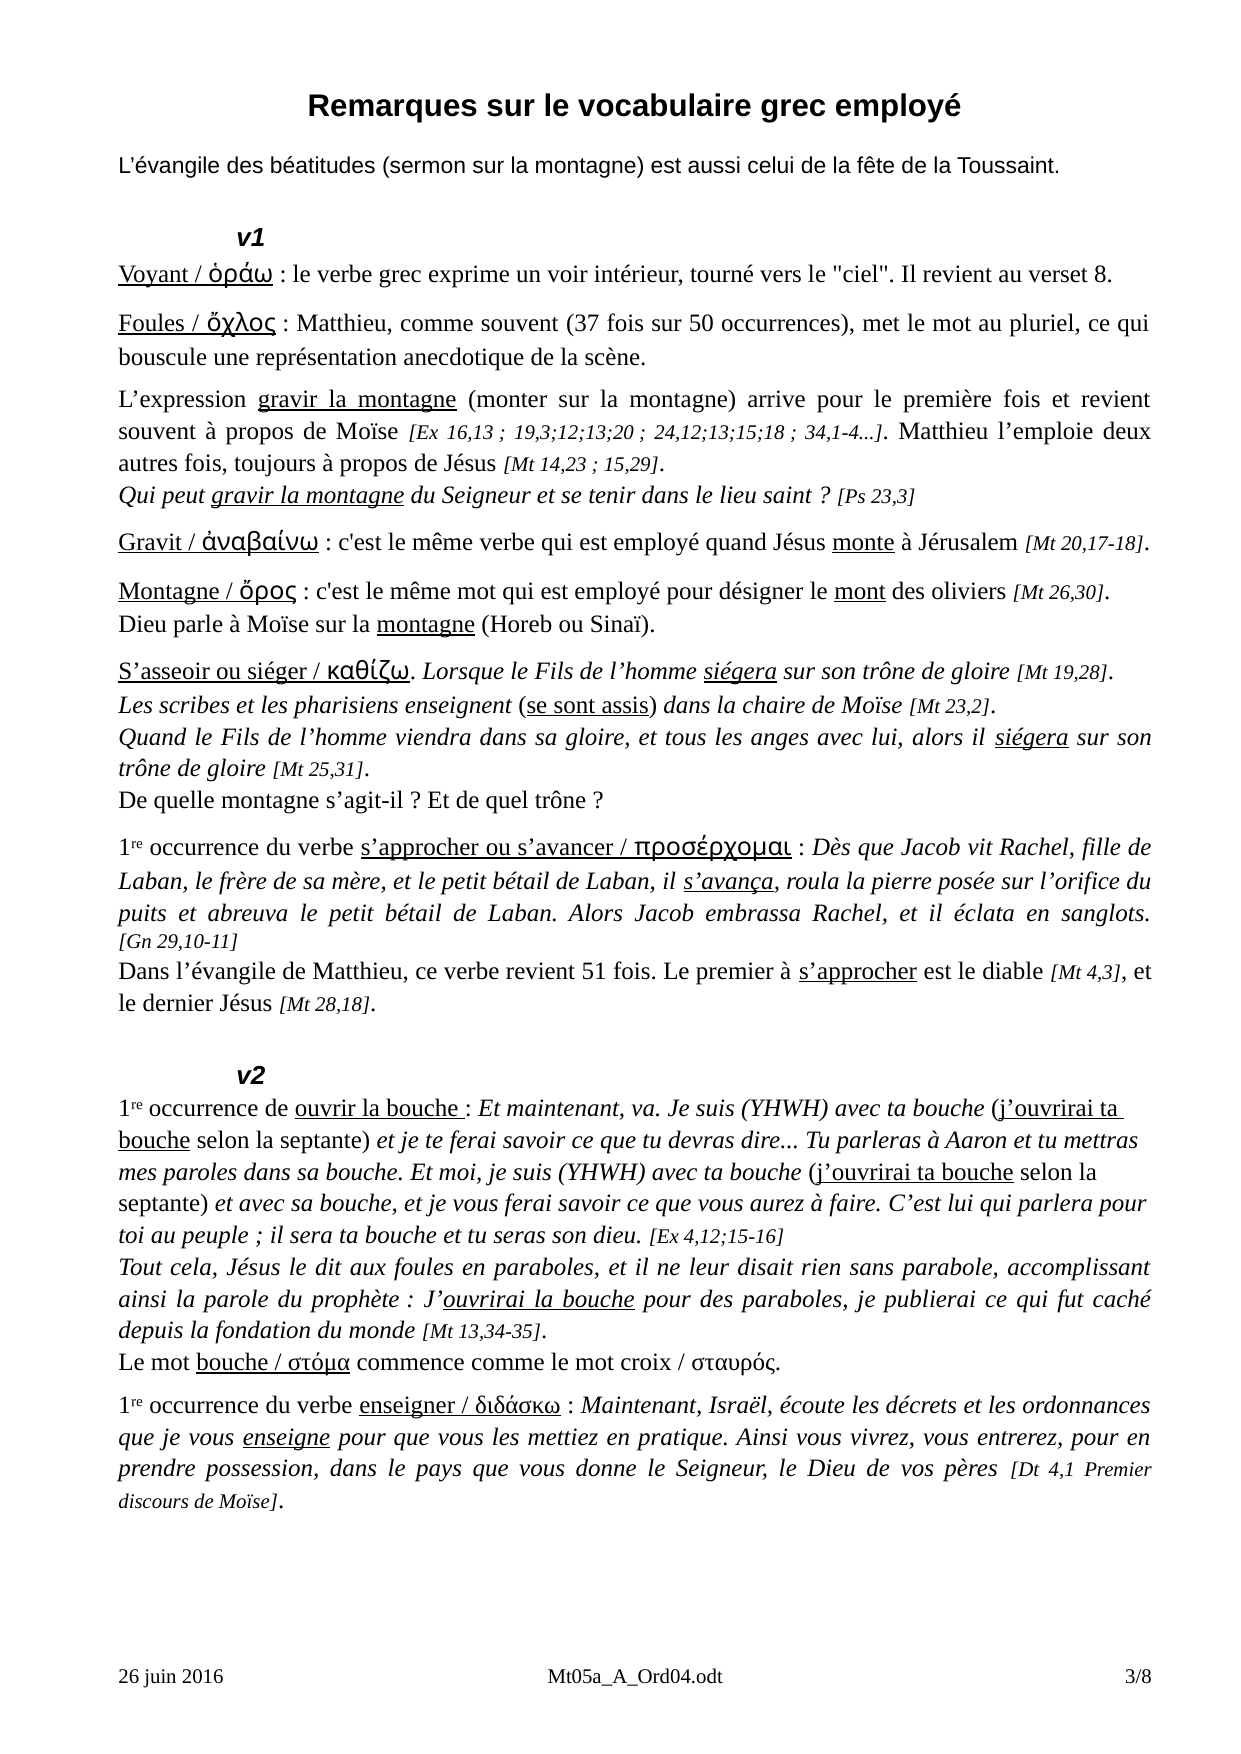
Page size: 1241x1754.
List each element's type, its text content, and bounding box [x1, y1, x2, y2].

text Qui peut gravir la montagne du Seigneur et se tenir dans le lieu saint ? [Ps 23,3] [118, 481, 1152, 509]
text 1ʳᵉ occurrence du verbe enseigner / διδάσκω : Maintenant, Israël, écoute les décrets et les ordonnances que je vous enseigne pour que vous les mettiez en pratique. Ainsi vous vivrez, vous entrerez, pour en prendre possession, dans le pays que vous donne le Seigneur, le Dieu de vos pères [Dt 4,1 Premier discours de Moïse]. [118, 1391, 1152, 1514]
subtitle Remarques sur le vocabulaire grec employé [118, 88, 1152, 123]
text Foules / ὄχλος : Matthieu, comme souvent (37 fois sur 50 occurrences), met le mot au pluriel, ce qui bouscule une représentation anecdotique de la scène. [118, 305, 1152, 371]
text Montagne / ὄρος : c'est le même mot qui est employé pour désigner le mont des oliviers [Mt 26,30]. [118, 572, 1152, 606]
text 1ʳᵉ occurrence de ouvrir la bouche : Et maintenant, va. Je suis (YHWH) avec ta bouche (j’ouvrirai ta bouche selon la septante) et je te ferai savoir ce que tu devras dire... Tu parleras à Aaron et tu mettras mes paroles dans sa bouche. Et moi, je suis (YHWH) avec ta bouche (j’ouvrirai ta bouche selon la septante) et avec sa bouche, et je vous ferai savoir ce que vous aurez à faire. C’est lui qui parlera pour toi au peuple ; il sera ta bouche et tu seras son dieu. [Ex 4,12;15-16] [118, 1094, 1152, 1249]
text 1ʳᵉ occurrence du verbe s’approcher ou s’avancer / προσέρχομαι : Dès que Jacob vit Rachel, fille de Laban, le frère de sa mère, et le petit bétail de Laban, il s’avança, roula la pierre posée sur l’orifice du puits et abreuva le petit bétail de Laban. Alors Jacob embrassa Rachel, et il éclata en sanglots. [Gn 29,10-11] [118, 829, 1152, 953]
text De quelle montagne s’agit-il ? Et de quel trône ? [118, 786, 1152, 814]
text L’expression gravir la montagne (monter sur la montagne) arrive pour le première fois et revient souvent à propos de Moïse [Ex 16,13 ; 19,3;12;13;20 ; 24,12;13;15;18 ; 34,1-4...]. Matthieu l’emploie deux autres fois, toujours à propos de Jésus [Mt 14,23 ; 15,29]. [118, 386, 1152, 477]
subtitle v2 [236, 1061, 1152, 1090]
text Le mot bouche / στόμα commence comme le mot croix / σταυρός. [118, 1348, 1152, 1376]
text Les scribes et les pharisiens enseignent (se sont assis) dans la chaire de Moïse [Mt 23,2]. [118, 691, 1152, 719]
text Gravit / ἀναβαίνω : c'est le même verbe qui est employé quand Jésus monte à Jérusalem [Mt 20,17-18]. [118, 523, 1152, 557]
text S’asseoir ou siéger / καθίζω. Lorsque le Fils de l’homme siégera sur son trône de gloire [Mt 19,28]. [118, 653, 1152, 687]
text L’évangile des béatitudes (sermon sur la montagne) est aussi celui de la fête de la Toussaint. [118, 153, 1152, 178]
text Dans l’évangile de Matthieu, ce verbe revient 51 fois. Le premier à s’approcher est le diable [Mt 4,3], et le dernier Jésus [Mt 28,18]. [118, 957, 1152, 1017]
subtitle v1 [236, 223, 1152, 252]
text Dieu parle à Moïse sur la montagne (Horeb ou Sinaï). [118, 610, 1152, 638]
text Quand le Fils de l’homme viendra dans sa gloire, et tous les anges avec lui, alors il siégera sur son trône de gloire [Mt 25,31]. [118, 723, 1152, 782]
text Voyant / ὁράω : le verbe grec exprime un voir intérieur, tourné vers le "ciel". Il revient au verset 8. [118, 256, 1152, 290]
text Tout cela, Jésus le dit aux foules en paraboles, et il ne leur disait rien sans parabole, accomplissant ainsi la parole du prophète : J’ouvrirai la bouche pour des paraboles, je publierai ce qui fut caché depuis la fondation du monde [Mt 13,34-35]. [118, 1253, 1152, 1344]
